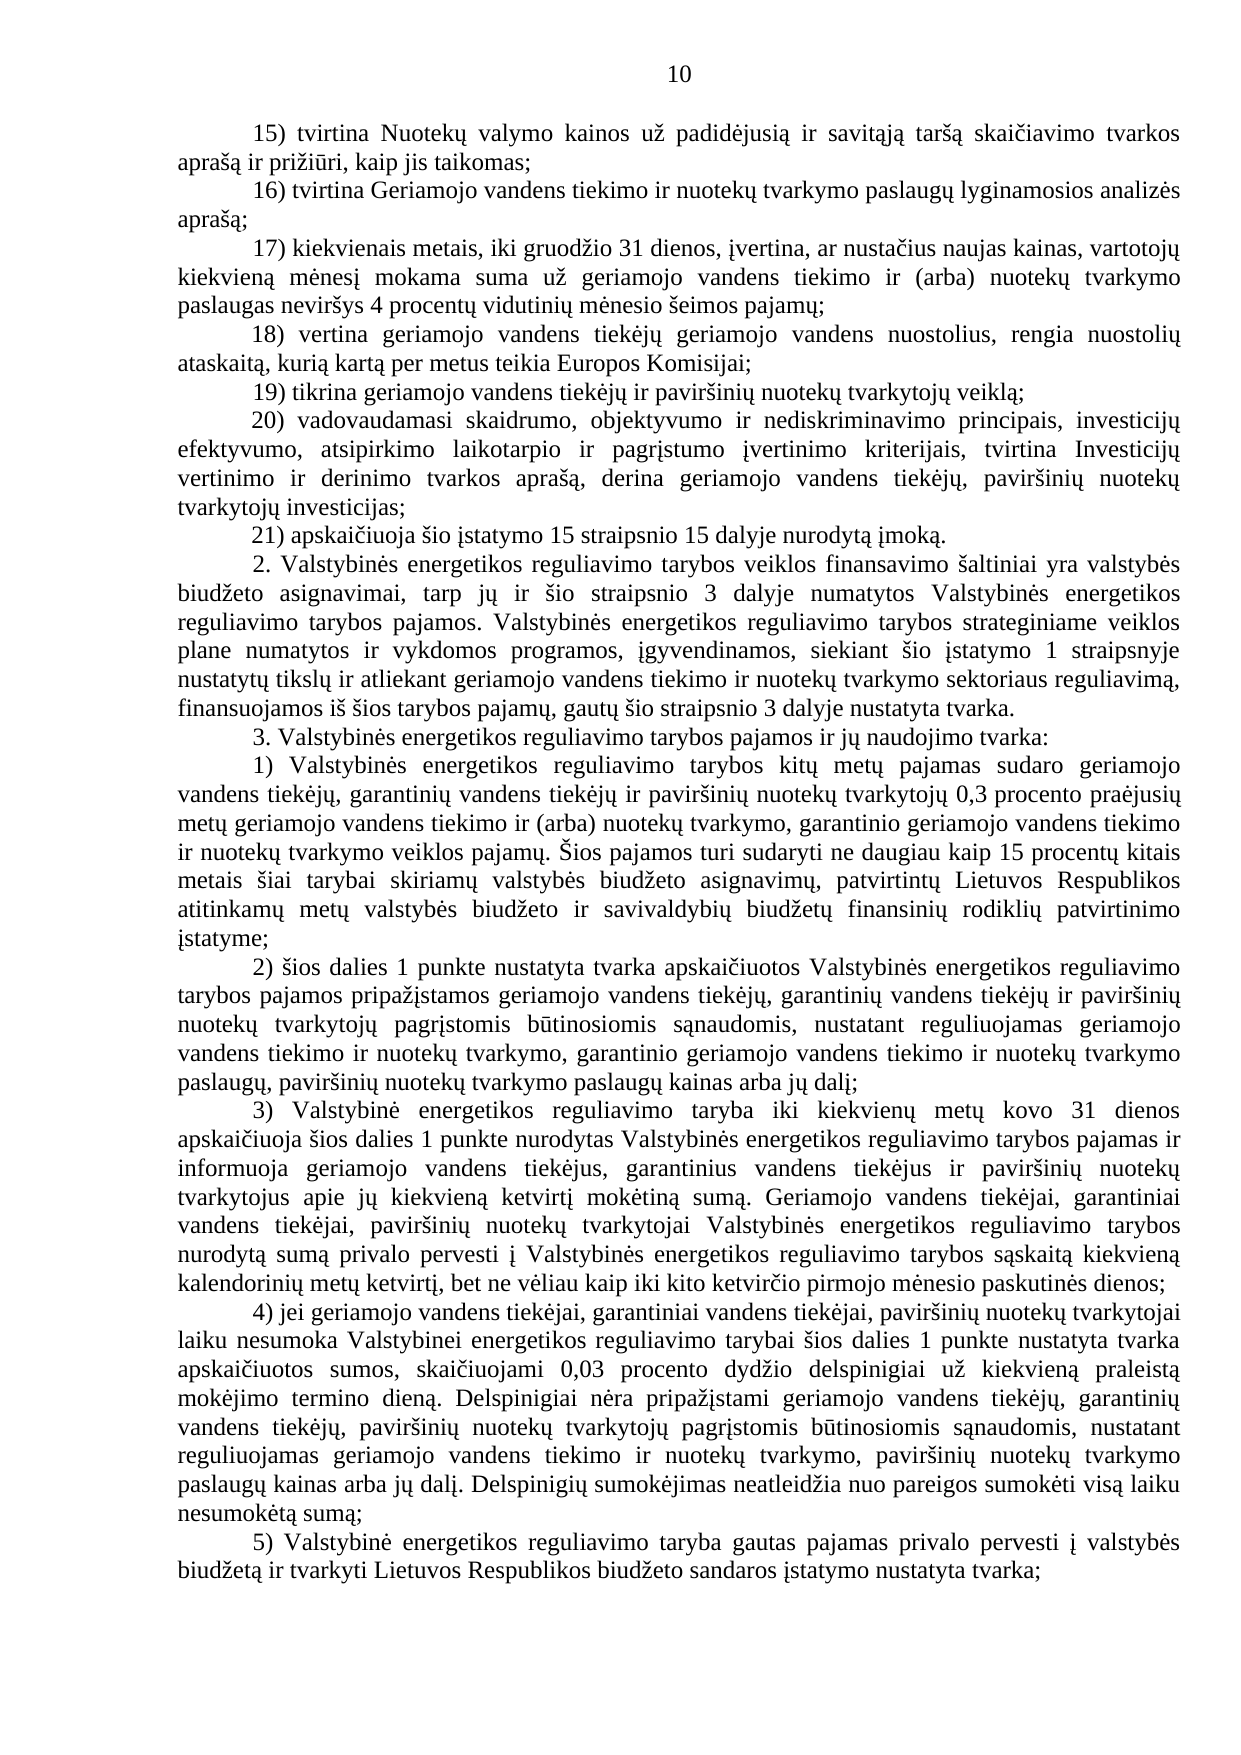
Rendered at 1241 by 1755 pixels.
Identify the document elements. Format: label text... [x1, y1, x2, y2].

text 3) Valstybinė energetikos reguliavimo taryba iki kiekvienų metų kovo 31 dienos apskaičiuoja šios dalies 1 punkte nurodytas Valstybinės energetikos reguliavimo tarybos pajamas ir informuoja geriamojo vandens tiekėjus, garantinius vandens tiekėjus ir paviršinių nuotekų tvarkytojus apie jų kiekvieną ketvirtį mokėtiną sumą. Geriamojo vandens tiekėjai, garantiniai vandens tiekėjai, paviršinių nuotekų tvarkytojai Valstybinės energetikos reguliavimo tarybos nurodytą sumą privalo pervesti į Valstybinės energetikos reguliavimo tarybos sąskaitą kiekvieną kalendorinių metų ketvirtį, bet ne vėliau kaip iki kito ketvirčio pirmojo mėnesio paskutinės dienos; [177, 1096, 1181, 1297]
text 2) šios dalies 1 punkte nustatyta tvarka apskaičiuotos Valstybinės energetikos reguliavimo tarybos pajamos pripažįstamos geriamojo vandens tiekėjų, garantinių vandens tiekėjų ir paviršinių nuotekų tvarkytojų pagrįstomis būtinosiomis sąnaudomis, nustatant reguliuojamas geriamojo vandens tiekimo ir nuotekų tvarkymo, garantinio geriamojo vandens tiekimo ir nuotekų tvarkymo paslaugų, paviršinių nuotekų tvarkymo paslaugų kainas arba jų dalį; [177, 952, 1181, 1096]
text 1) Valstybinės energetikos reguliavimo tarybos kitų metų pajamas sudaro geriamojo vandens tiekėjų, garantinių vandens tiekėjų ir paviršinių nuotekų tvarkytojų 0,3 procento praėjusių metų geriamojo vandens tiekimo ir (arba) nuotekų tvarkymo, garantinio geriamojo vandens tiekimo ir nuotekų tvarkymo veiklos pajamų. Šios pajamos turi sudaryti ne daugiau kaip 15 procentų kitais metais šiai tarybai skiriamų valstybės biudžeto asignavimų, patvirtintų Lietuvos Respublikos atitinkamų metų valstybės biudžeto ir savivaldybių biudžetų finansinių rodiklių patvirtinimo įstatyme; [177, 751, 1181, 952]
text 5) Valstybinė energetikos reguliavimo taryba gautas pajamas privalo pervesti į valstybės biudžetą ir tvarkyti Lietuvos Respublikos biudžeto sandaros įstatymo nustatyta tvarka; [177, 1527, 1181, 1584]
text 18) vertina geriamojo vandens tiekėjų geriamojo vandens nuostolius, rengia nuostolių ataskaitą, kurią kartą per metus teikia Europos Komisijai; [177, 319, 1181, 377]
text 16) tvirtina Geriamojo vandens tiekimo ir nuotekų tvarkymo paslaugų lyginamosios analizės aprašą; [177, 176, 1181, 233]
text 4) jei geriamojo vandens tiekėjai, garantiniai vandens tiekėjai, paviršinių nuotekų tvarkytojai laiku nesumoka Valstybinei energetikos reguliavimo tarybai šios dalies 1 punkte nustatyta tvarka apskaičiuotos sumos, skaičiuojami 0,03 procento dydžio delspinigiai už kiekvieną praleistą mokėjimo termino dieną. Delspinigiai nėra pripažįstami geriamojo vandens tiekėjų, garantinių vandens tiekėjų, paviršinių nuotekų tvarkytojų pagrįstomis būtinosiomis sąnaudomis, nustatant reguliuojamas geriamojo vandens tiekimo ir nuotekų tvarkymo, paviršinių nuotekų tvarkymo paslaugų kainas arba jų dalį. Delspinigių sumokėjimas neatleidžia nuo pareigos sumokėti visą laiku nesumokėtą sumą; [177, 1297, 1181, 1527]
text 3. Valstybinės energetikos reguliavimo tarybos pajamos ir jų naudojimo tvarka: [177, 722, 1181, 751]
text 20) vadovaudamasi skaidrumo, objektyvumo ir nediskriminavimo principais, investicijų efektyvumo, atsipirkimo laikotarpio ir pagrįstumo įvertinimo kriterijais, tvirtina Investicijų vertinimo ir derinimo tvarkos aprašą, derina geriamojo vandens tiekėjų, paviršinių nuotekų tvarkytojų investicijas; [177, 406, 1181, 521]
text 2. Valstybinės energetikos reguliavimo tarybos veiklos finansavimo šaltiniai yra valstybės biudžeto asignavimai, tarp jų ir šio straipsnio 3 dalyje numatytos Valstybinės energetikos reguliavimo tarybos pajamos. Valstybinės energetikos reguliavimo tarybos strateginiame veiklos plane numatytos ir vykdomos programos, įgyvendinamos, siekiant šio įstatymo 1 straipsnyje nustatytų tikslų ir atliekant geriamojo vandens tiekimo ir nuotekų tvarkymo sektoriaus reguliavimą, finansuojamos iš šios tarybos pajamų, gautų šio straipsnio 3 dalyje nustatyta tvarka. [177, 549, 1181, 722]
text 17) kiekvienais metais, iki gruodžio 31 dienos, įvertina, ar nustačius naujas kainas, vartotojų kiekvieną mėnesį mokama suma už geriamojo vandens tiekimo ir (arba) nuotekų tvarkymo paslaugas neviršys 4 procentų vidutinių mėnesio šeimos pajamų; [177, 233, 1181, 319]
text 21) apskaičiuoja šio įstatymo 15 straipsnio 15 dalyje nurodytą įmoką. [177, 521, 1181, 549]
text 15) tvirtina Nuotekų valymo kainos už padidėjusią ir savitąją taršą skaičiavimo tvarkos aprašą ir prižiūri, kaip jis taikomas; [177, 118, 1181, 176]
text 19) tikrina geriamojo vandens tiekėjų ir paviršinių nuotekų tvarkytojų veiklą; [177, 377, 1181, 406]
